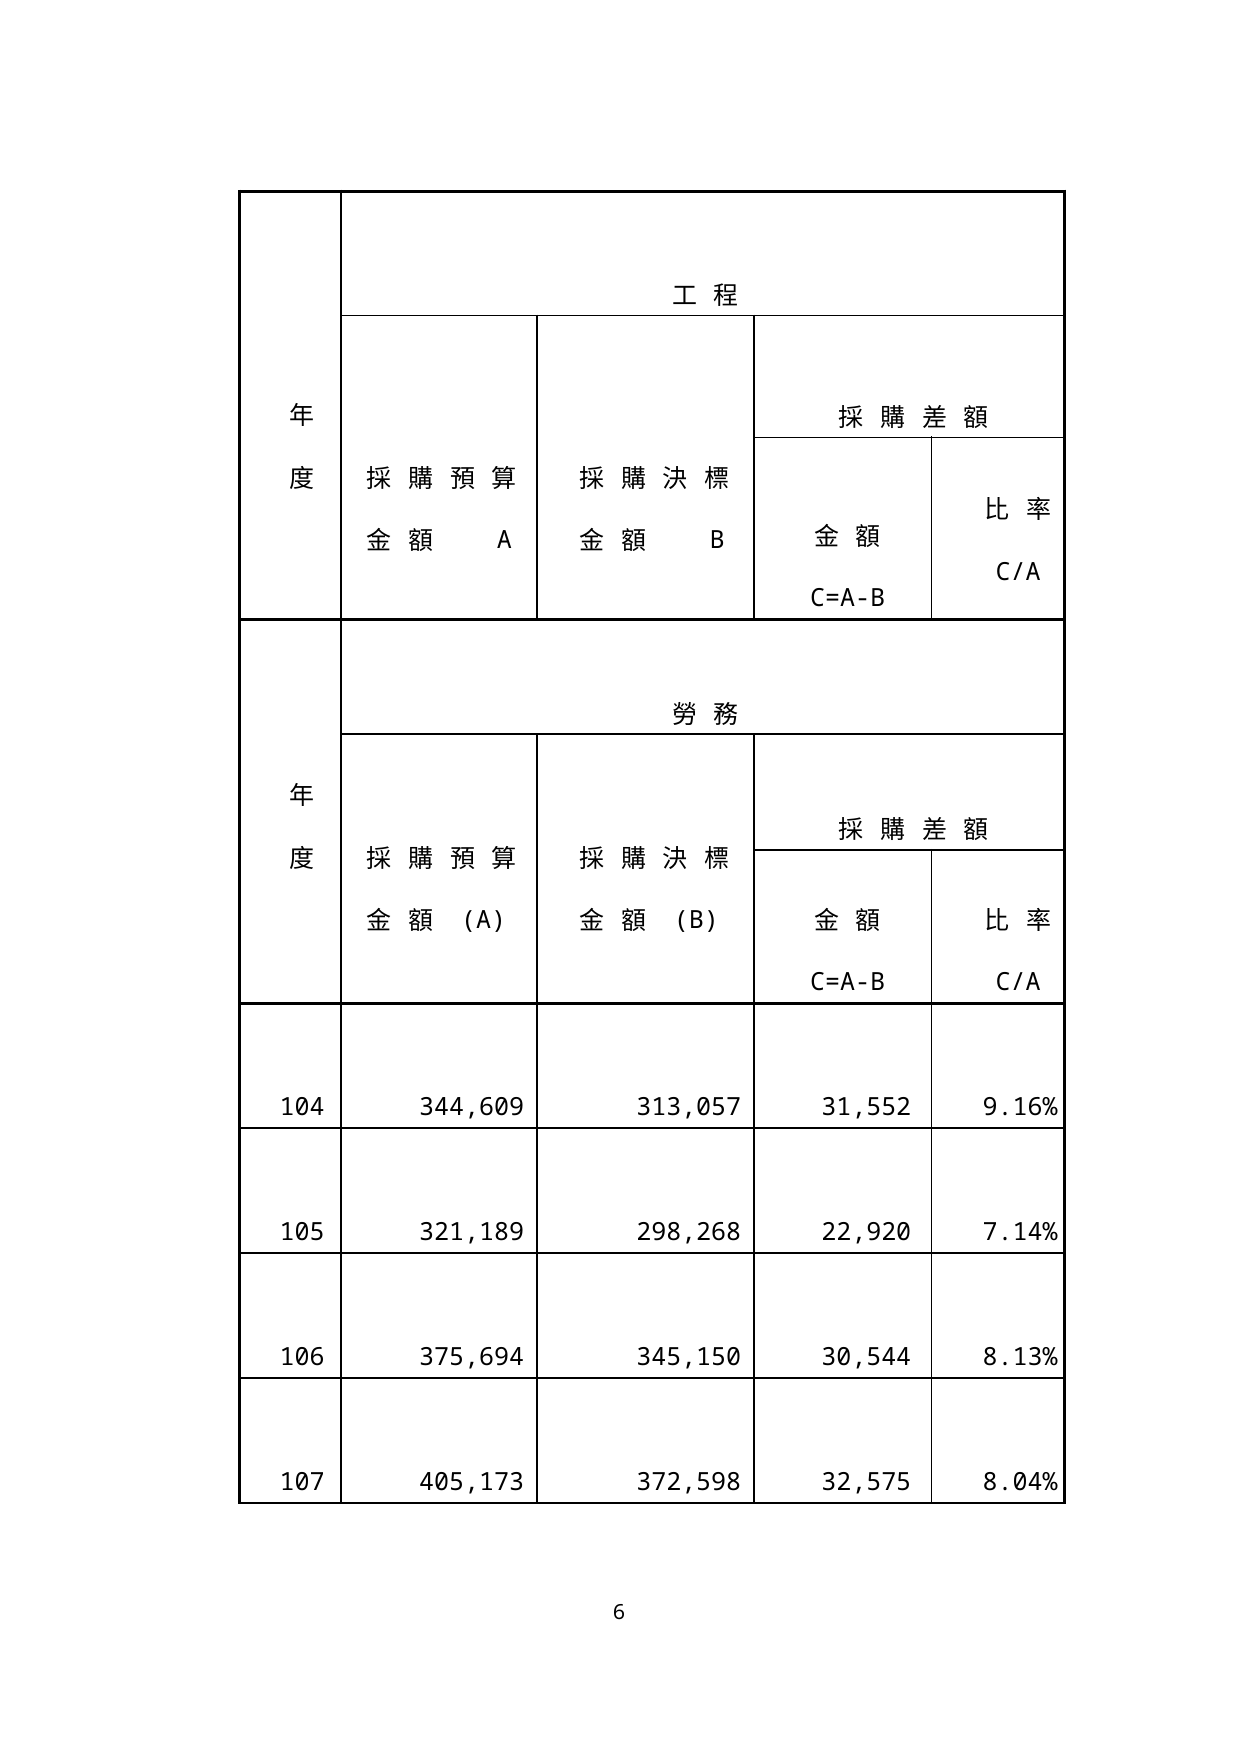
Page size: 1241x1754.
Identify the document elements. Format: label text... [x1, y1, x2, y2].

table_cell 採購差額 [755, 735, 1063, 849]
table_cell 金額 C=A-B [755, 851, 931, 1002]
table_cell 107 [241, 1379, 340, 1502]
table_cell 298,268 [538, 1129, 753, 1252]
table_cell 比率 C/A [932, 851, 1063, 1002]
table_cell 30,544 [755, 1254, 931, 1377]
table_cell 採購決標金額 B [538, 316, 753, 618]
table_cell 採購預算金額 A [342, 316, 536, 618]
table_cell 321,189 [342, 1129, 536, 1252]
table_cell 105 [241, 1129, 340, 1252]
table_cell 金額 C=A-B [755, 438, 931, 618]
table_cell 年度 [241, 621, 340, 1002]
table_cell 9.16% [932, 1005, 1063, 1127]
table_cell 313,057 [538, 1005, 753, 1127]
table_cell 7.14% [932, 1129, 1063, 1252]
table_cell 104 [241, 1005, 340, 1127]
table_cell 345,150 [538, 1254, 753, 1377]
table_cell 405,173 [342, 1379, 536, 1502]
table_cell 採購決標金額(B) [538, 735, 753, 1002]
table_header 工程 [342, 193, 1063, 314]
table_cell 31,552 [755, 1005, 931, 1127]
table_cell 8.04% [932, 1379, 1063, 1502]
table_cell 32,575 [755, 1379, 931, 1502]
table_cell 比率 C/A [932, 438, 1063, 618]
table_cell 106 [241, 1254, 340, 1377]
table_header 年度 [241, 193, 340, 618]
table_cell 勞務 [342, 621, 1063, 733]
table_cell 372,598 [538, 1379, 753, 1502]
table_cell 344,609 [342, 1005, 536, 1127]
table_cell 375,694 [342, 1254, 536, 1377]
table_cell 採購預算金額(A) [342, 735, 536, 1002]
table_cell 8.13% [932, 1254, 1063, 1377]
table_cell 22,920 [755, 1129, 931, 1252]
table_cell 採購差額 [755, 316, 1063, 436]
